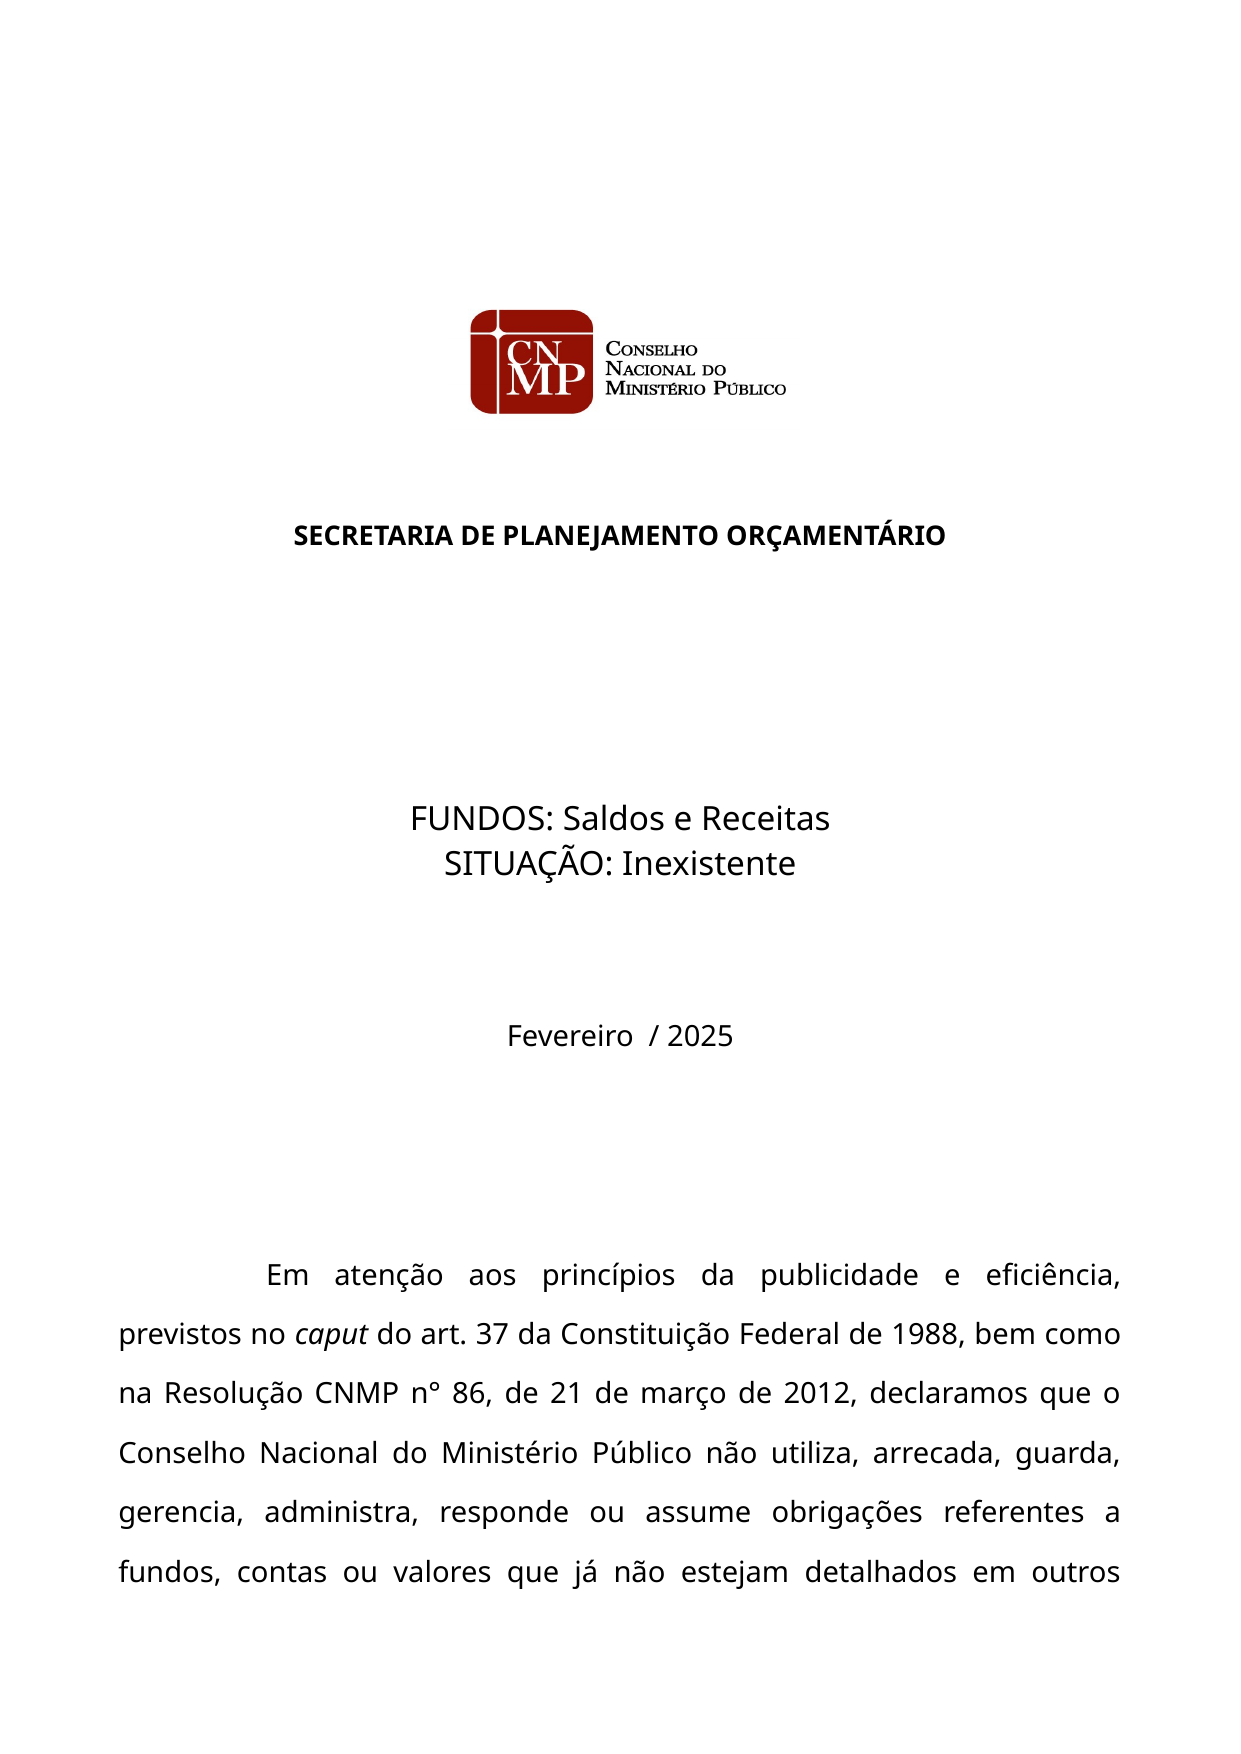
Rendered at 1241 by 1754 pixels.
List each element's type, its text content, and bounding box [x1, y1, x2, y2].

text FUNDOS: Saldos e Receitas [118, 794, 1122, 840]
text SITUAÇÃO: Inexistente [118, 840, 1122, 885]
text Fevereiro / 2025 [118, 1016, 1122, 1055]
text Em atenção aos princípios da publicidade e eficiência, previstos no caput do art. 37 da Constituição Federal de 1988, bem como na Resolução CNMP n° 86, de 21 de março de 2012, declaramos que o Conselho Nacional do Ministério Público não utiliza, arrecada, guarda, gerencia, administra, responde ou assume obrigações referentes a fundos, contas ou valores que já não estejam detalhados em outros [118, 1254, 1122, 1591]
text SECRETARIA DE PLANEJAMENTO ORÇAMENTÁRIO [118, 516, 1122, 553]
